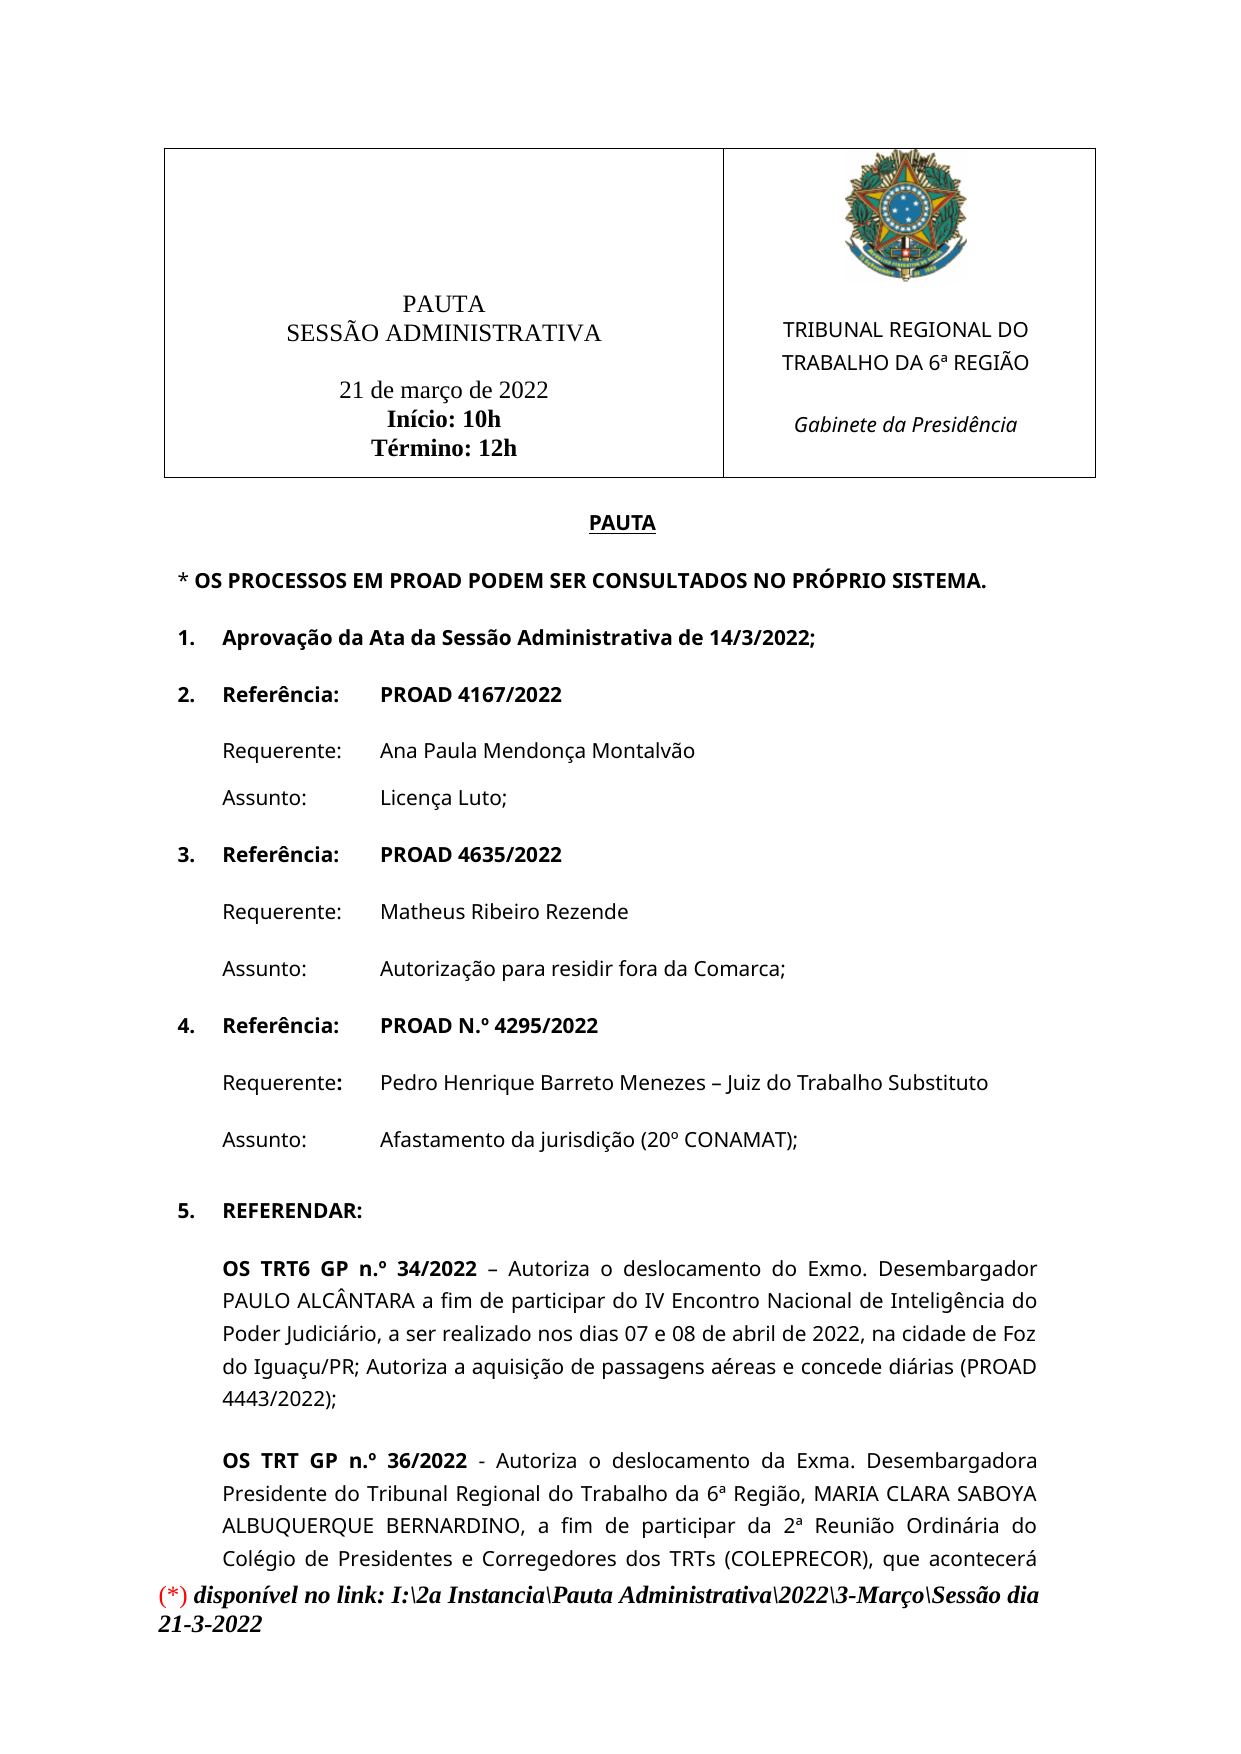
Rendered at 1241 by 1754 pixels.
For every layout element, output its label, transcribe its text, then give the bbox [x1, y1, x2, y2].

picture [845, 149, 967, 282]
table_cell PROAD 4167/2022 [369, 680, 1049, 737]
table_cell Referência: [211, 840, 368, 897]
table_header PAUTA SESSÃO ADMINISTRATIVA 21 de março de 2022 Início: 10h Término: 12h [165, 149, 723, 477]
table_cell Assunto: [211, 954, 368, 1011]
table_cell Requerente: [211, 737, 368, 783]
table_cell Autorização para residir fora da Comarca; [369, 954, 1049, 1011]
table_cell Requerente: [211, 1068, 368, 1125]
table_cell Matheus Ribeiro Rezende [369, 897, 1049, 954]
subtitle ​PAUTA [177, 507, 1067, 537]
table_cell Requerente: [211, 897, 368, 954]
table_cell PROAD N.º 4295/2022 [369, 1011, 1049, 1068]
table_cell 5. [166, 1196, 211, 1572]
table_cell Licença Luto; [369, 784, 1049, 840]
table_cell Assunto: [211, 1125, 368, 1196]
table_header Aprovação da Ata da Sessão Administrativa de 14/3/2022; [211, 623, 1049, 680]
table_header 1. [166, 623, 211, 680]
table_cell Pedro Henrique Barreto Menezes – Juiz do Trabalho Substituto [369, 1068, 1049, 1125]
table_cell Referência: [211, 680, 368, 737]
table_header TRIBUNAL REGIONAL DO TRABALHO DA 6ª REGIÃO Gabinete da Presidência [724, 149, 1095, 477]
table_cell REFERENDAR: OS TRT6 GP n.º 34/2022 – Autoriza o deslocamento do Exmo. Desembargador PAULO ALCÂNTARA a fim de participar do IV Encontro Nacional de Inteligência do Poder Judiciário, a ser realizado nos dias 07 e 08 de abril de 2022, na cidade de Foz do Iguaçu/PR; Autoriza a aquisição de passagens aéreas e concede diárias (PROAD 4443/2022); OS TRT GP n.º 36/2022 - Autoriza o deslocamento da Exma. Desembargadora Presidente do Tribunal Regional do Trabalho da 6ª Região, MARIA CLARA SABOYA ALBUQUERQUE BERNARDINO, a fim de participar da 2ª Reunião Ordinária do Colégio de Presidentes e Corregedores dos TRTs (COLEPRECOR), que acontecerá [211, 1196, 1049, 1572]
table_cell 2. [166, 680, 211, 840]
table_cell Assunto: [211, 784, 368, 840]
table_cell 4. [166, 1011, 211, 1196]
table_cell Ana Paula Mendonça Montalvão [369, 737, 1049, 783]
text * OS PROCESSOS EM PROAD PODEM SER CONSULTADOS NO PRÓPRIO SISTEMA. [177, 566, 1063, 594]
table_cell 3. [166, 840, 211, 1011]
table_cell Afastamento da jurisdição (20º CONAMAT); [369, 1125, 1049, 1196]
table_cell PROAD 4635/2022 [369, 840, 1049, 897]
table_cell Referência: [211, 1011, 368, 1068]
